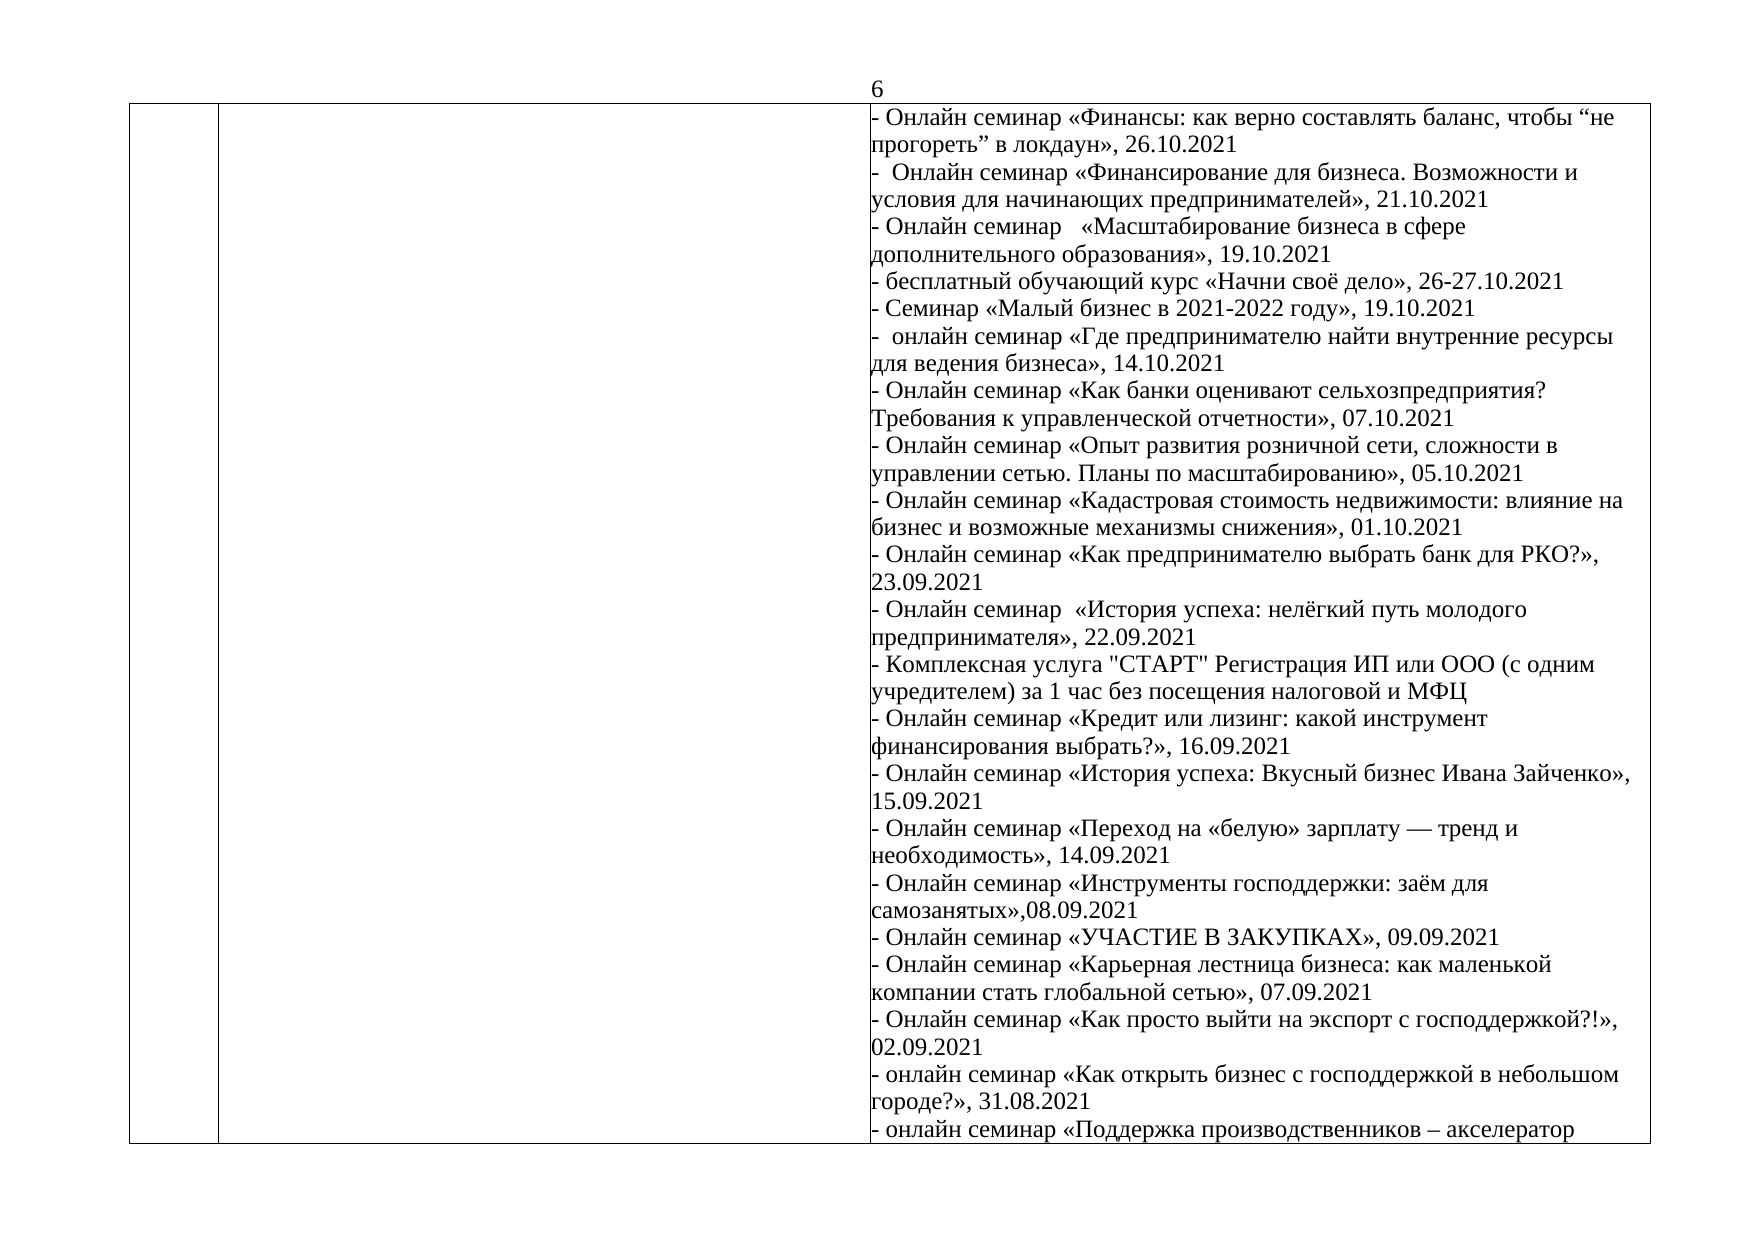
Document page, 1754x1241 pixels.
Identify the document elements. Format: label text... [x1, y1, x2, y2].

table_cell - Онлайн семинар «Финансы: как верно составлять баланс, чтобы “не прогореть” в локдаун», 26.10.2021 - Онлайн семинар «Финансирование для бизнеса. Возможности и условия для начинающих предпринимателей», 21.10.2021 - Онлайн семинар «Масштабирование бизнеса в сфере дополнительного образования», 19.10.2021 - бесплатный обучающий курс «Начни своё дело», 26-27.10.2021 - Семинар «Малый бизнес в 2021-2022 году», 19.10.2021 - онлайн семинар «Где предпринимателю найти внутренние ресурсы для ведения бизнеса», 14.10.2021 - Онлайн семинар «Как банки оценивают сельхозпредприятия? Требования к управленческой отчетности», 07.10.2021 - Онлайн семинар «Опыт развития розничной сети, сложности в управлении сетью. Планы по масштабированию», 05.10.2021 - Онлайн семинар «Кадастровая стоимость недвижимости: влияние на бизнес и возможные механизмы снижения», 01.10.2021 - Онлайн семинар «Как предпринимателю выбрать банк для РКО?», 23.09.2021 - Онлайн семинар «История успеха: нелёгкий путь молодого предпринимателя», 22.09.2021 - Комплексная услуга "СТАРТ" Регистрация ИП или ООО (с одним учредителем) за 1 час без посещения налоговой и МФЦ - Онлайн семинар «Кредит или лизинг: какой инструмент финансирования выбрать?», 16.09.2021 - Онлайн семинар «История успеха: Вкусный бизнес Ивана Зайченко», 15.09.2021 - Онлайн семинар «Переход на «белую» зарплату — тренд и необходимость», 14.09.2021 - Онлайн семинар «Инструменты господдержки: заём для самозанятых»,08.09.2021 - Онлайн семинар «УЧАСТИЕ В ЗАКУПКАХ», 09.09.2021 - Онлайн семинар «Карьерная лестница бизнеса: как маленькой компании стать глобальной сетью», 07.09.2021 - Онлайн семинар «Как просто выйти на экспорт с господдержкой?!», 02.09.2021 - онлайн семинар «Как открыть бизнес с господдержкой в небольшом городе?», 31.08.2021 - онлайн семинар «Поддержка производственников – акселератор [871, 104, 1650, 1142]
table_cell [219, 104, 870, 1142]
table_cell [130, 104, 218, 1142]
